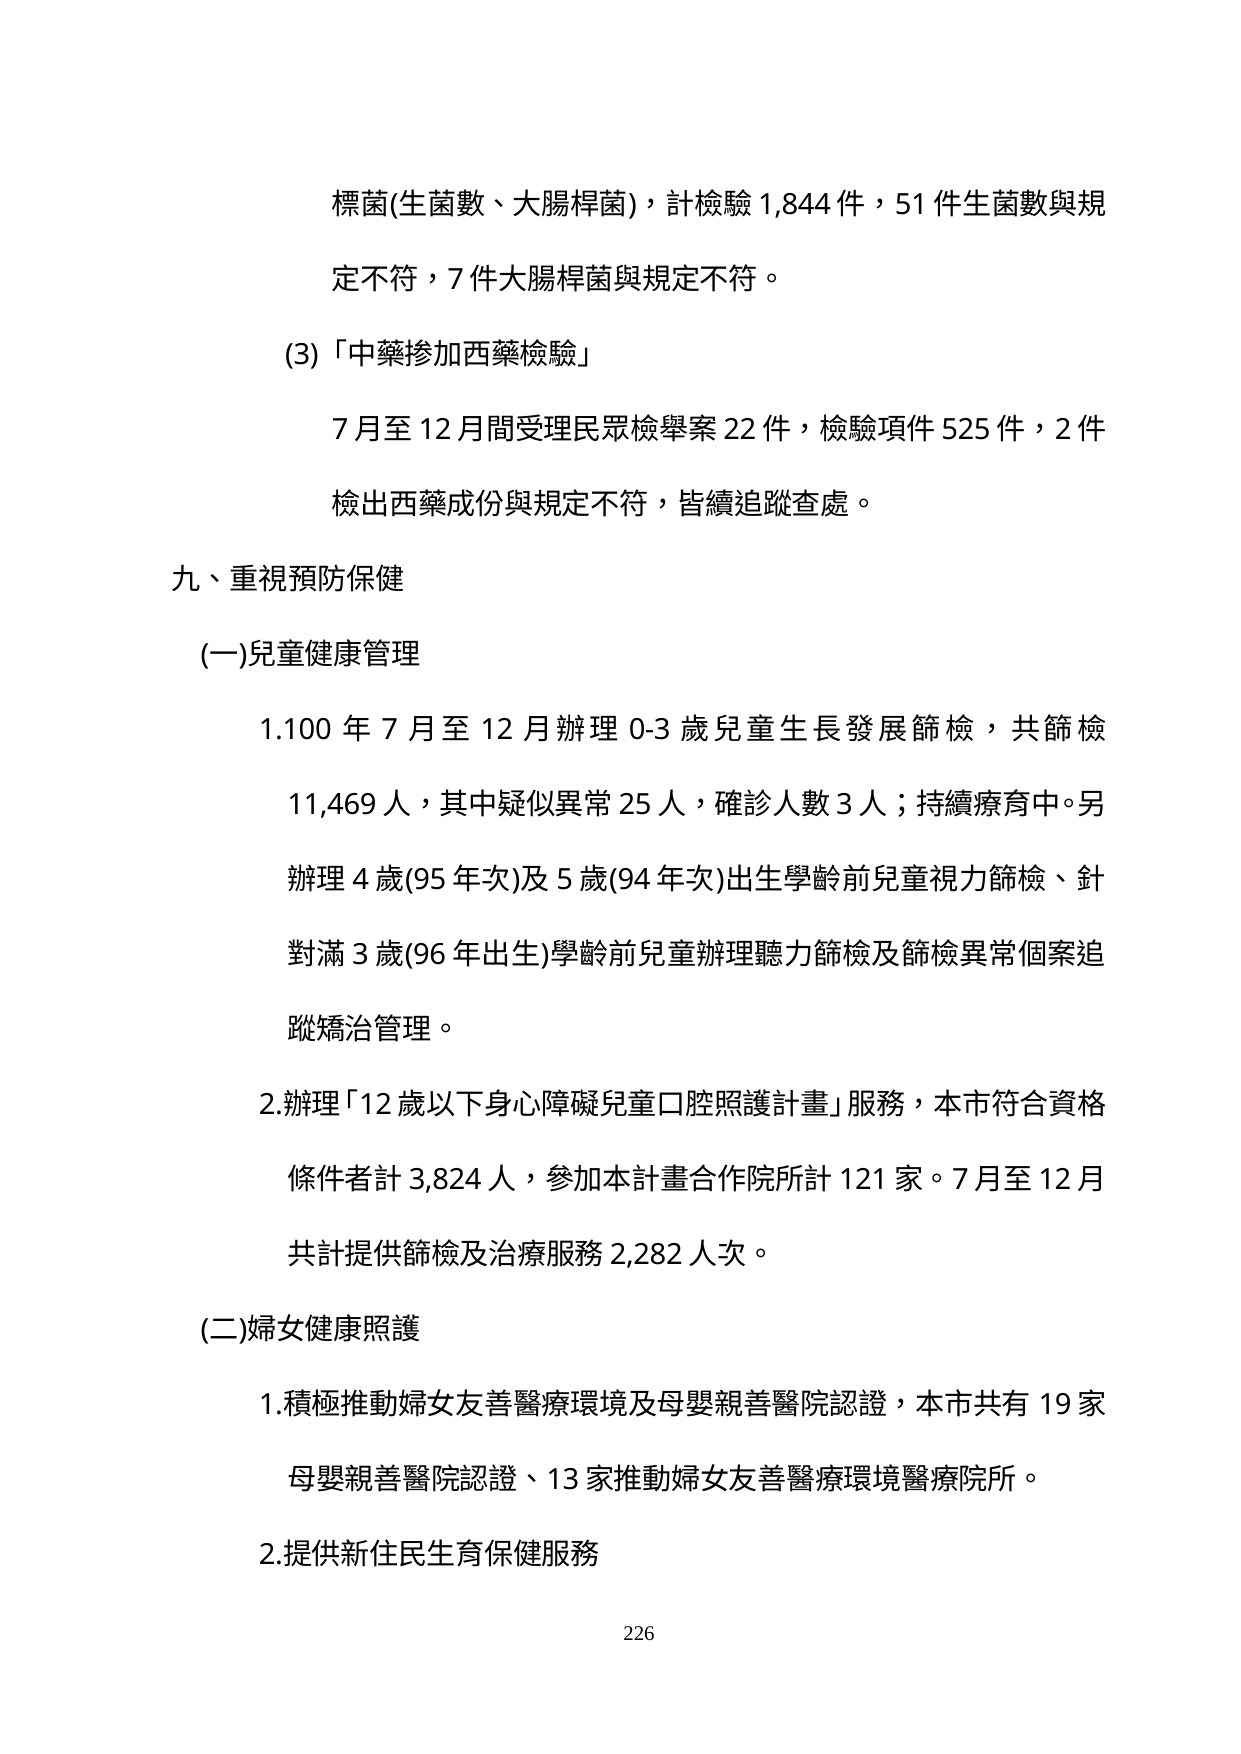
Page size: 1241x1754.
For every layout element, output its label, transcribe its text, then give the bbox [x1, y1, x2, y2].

text 2.辦理「12歲以下身心障礙兒童口腔照護計畫」服務，本市符合資格條件者計3,824人，參加本計畫合作院所計121家。7月至12月共計提供篩檢及治療服務2,282人次。 [259, 1064, 1106, 1289]
text (3)「中藥掺加西藥檢驗」 [285, 314, 1106, 389]
text 1.積極推動婦女友善醫療環境及母嬰親善醫院認證，本市共有19家母嬰親善醫院認證、13家推動婦女友善醫療環境醫療院所。 [259, 1364, 1106, 1514]
text (二)婦女健康照護 [200, 1289, 1106, 1364]
text 標菌(生菌數、大腸桿菌)，計檢驗1,844件，51件生菌數與規定不符，7件大腸桿菌與規定不符。 [332, 164, 1106, 314]
text 2.提供新住民生育保健服務 [259, 1514, 1106, 1589]
text 7月至12月間受理民眾檢舉案22件，檢驗項件525件，2件檢出西藥成份與規定不符，皆續追蹤查處。 [332, 389, 1106, 539]
text (一)兒童健康管理 [200, 614, 1106, 689]
text 九、重視預防保健 [171, 539, 1106, 614]
text 1.100年7月至12月辦理0-3歲兒童生長發展篩檢，共篩檢11,469人，其中疑似異常25人，確診人數3人；持續療育中。另辦理4歲(95年次)及5歲(94年次)出生學齡前兒童視力篩檢、針對滿3歲(96年出生)學齡前兒童辦理聽力篩檢及篩檢異常個案追蹤矯治管理。 [259, 689, 1106, 1064]
